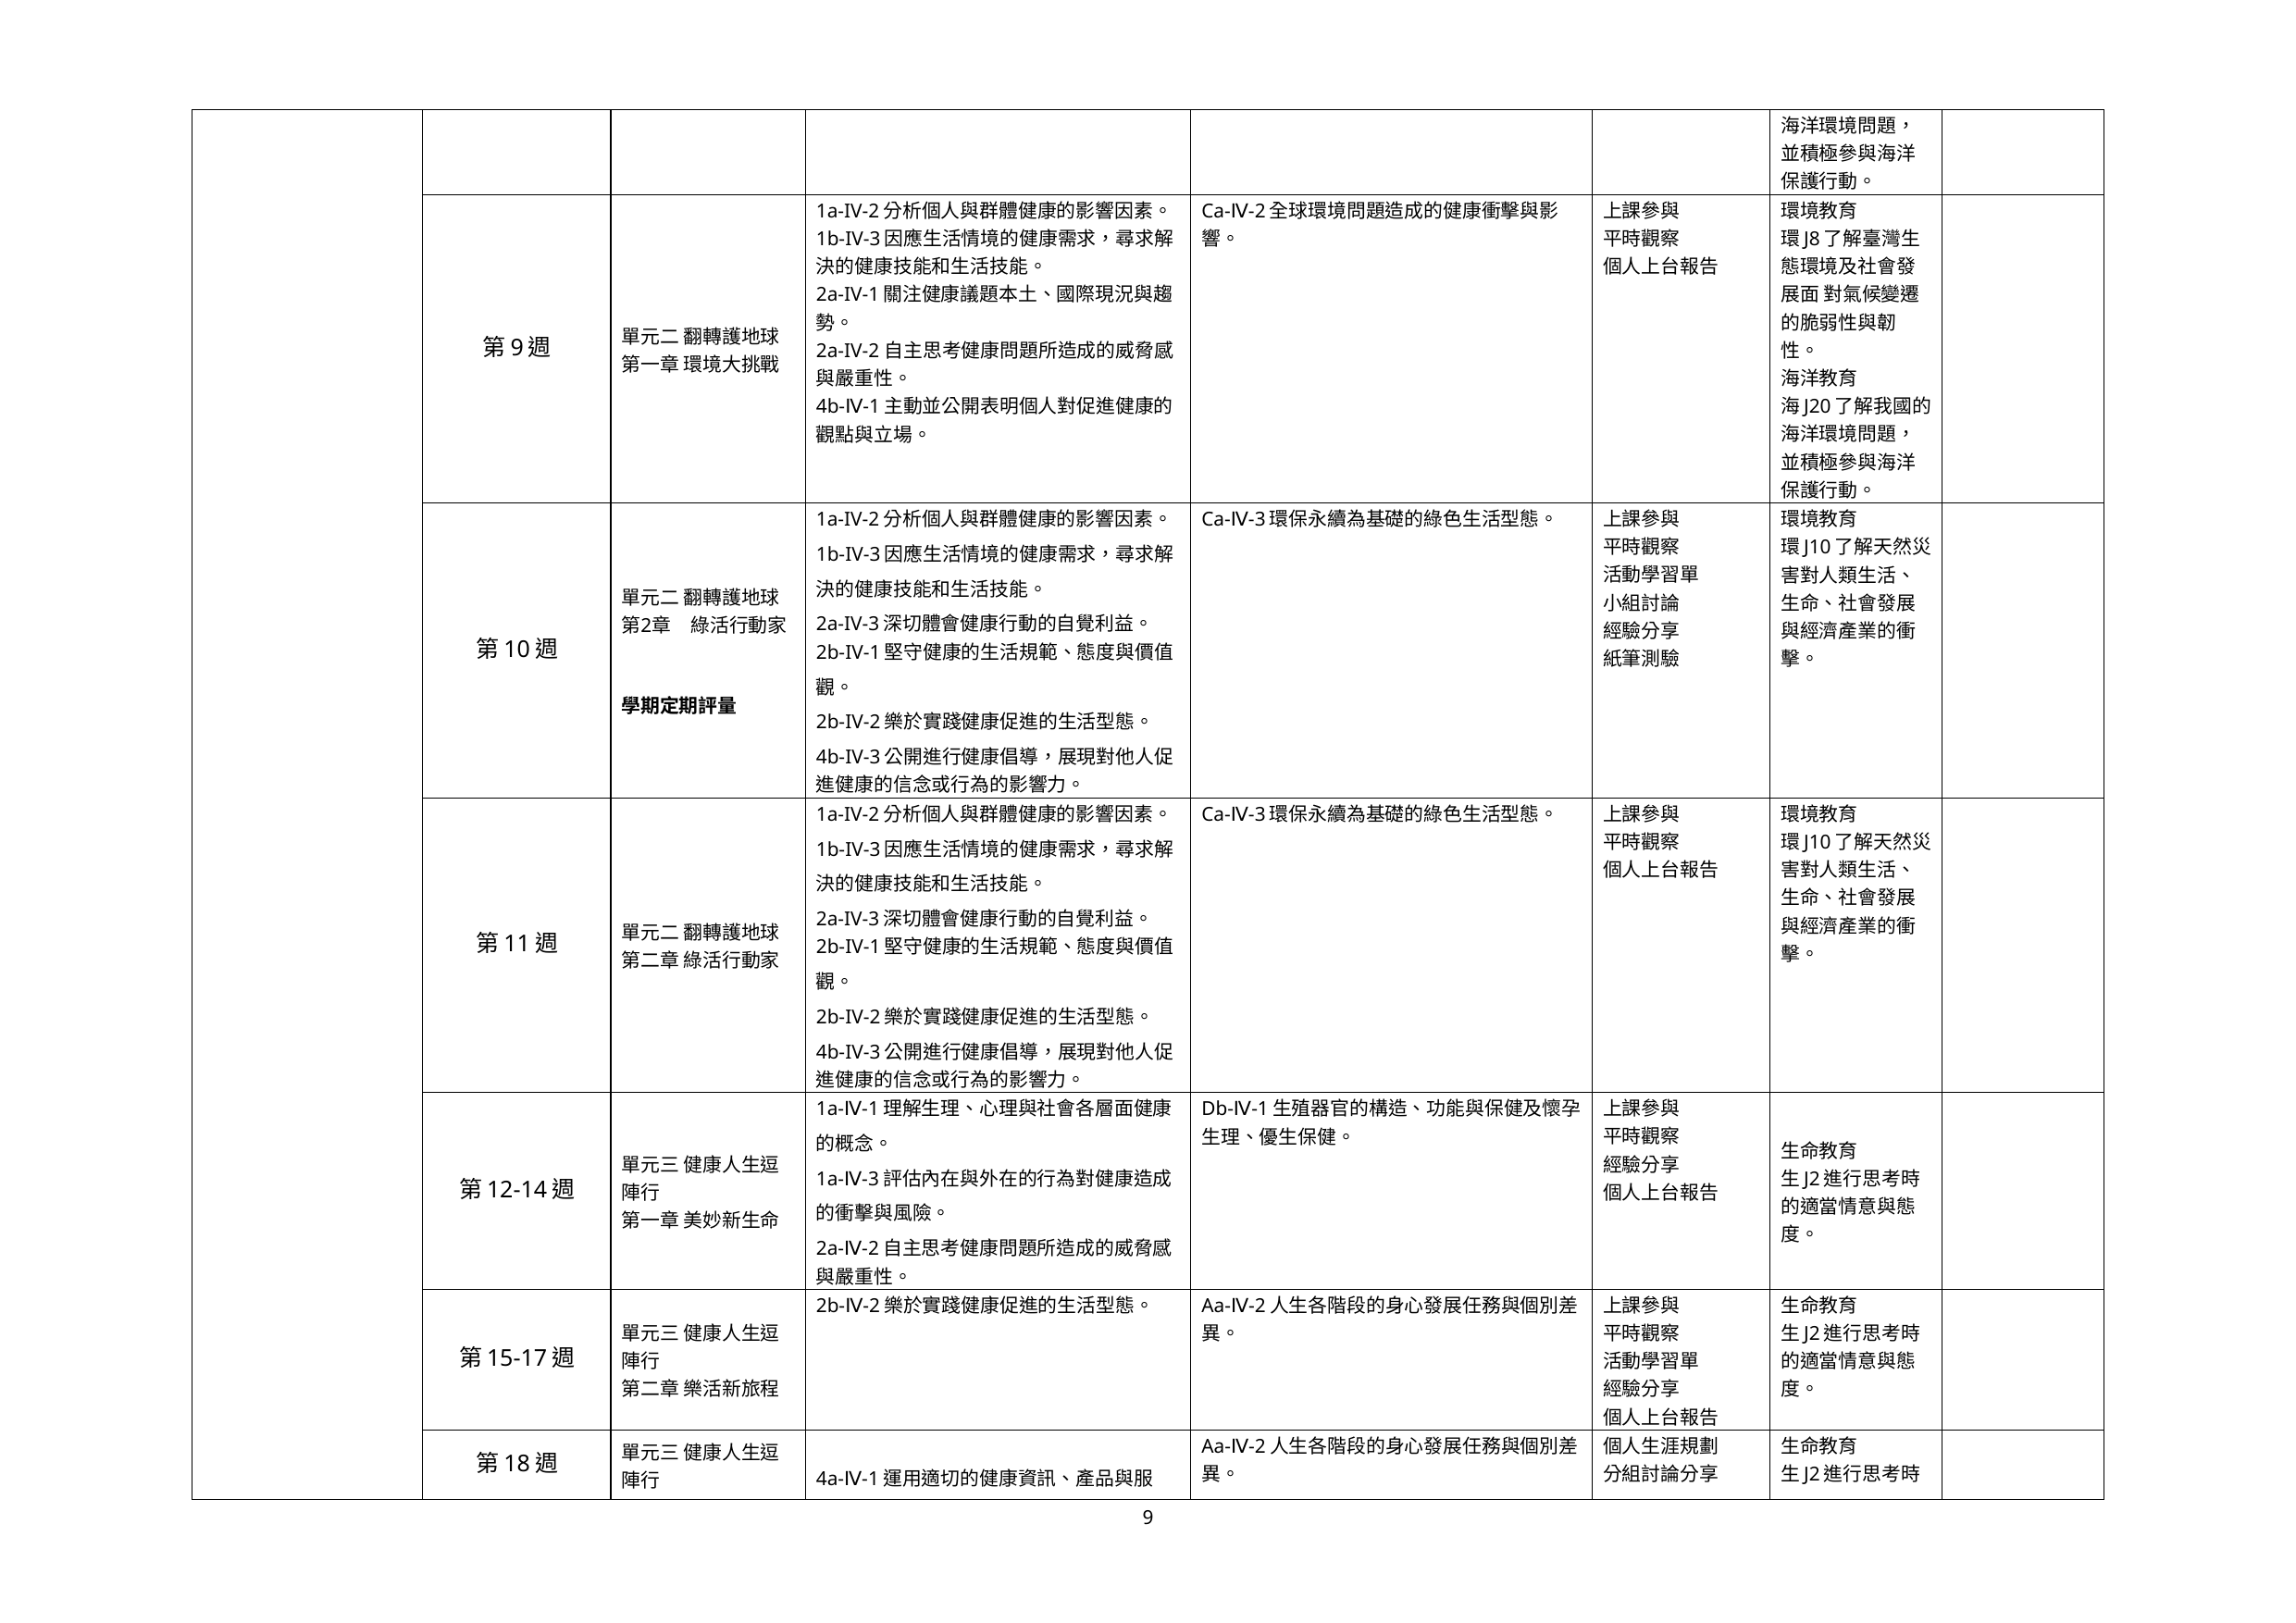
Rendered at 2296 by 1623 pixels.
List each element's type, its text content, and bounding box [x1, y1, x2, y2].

table_cell [423, 110, 610, 194]
table_cell Aa-Ⅳ-2人生各階段的身心發展任務與個別差異。 [1191, 1431, 1592, 1499]
table_cell 1a-IV-2分析個人與群體健康的影響因素。 1b-IV-3因應生活情境的健康需求，尋求解決的健康技能和生活技能。 2a-IV-3深切體會健康行動的自覺利益。 2b-IV-1堅守健康的生活規範、態度與價值觀。 2b-IV-2樂於實踐健康促進的生活型態。 4b-IV-3公開進行健康倡導，展現對他人促進健康的信念或行為的影響力。 [806, 503, 1190, 798]
table_cell 第15-17週 [423, 1290, 610, 1430]
table_cell [1942, 195, 2104, 502]
table_cell 生命教育 生J2進行思考時的適當情意與態度。 [1770, 1290, 1942, 1430]
table_cell Db-Ⅳ-1生殖器官的構造、功能與保健及懷孕生理、優生保健。 [1191, 1093, 1592, 1289]
table_cell 環境教育 環J10了解天然災害對人類生活、生命、社會發展與經濟產業的衝擊。 [1770, 503, 1942, 798]
table_cell 生命教育 生J2進行思考時 [1770, 1431, 1942, 1499]
table_cell [1942, 799, 2104, 1092]
table_cell [1942, 1093, 2104, 1289]
table_cell [1593, 110, 1769, 194]
table_cell Ca-Ⅳ-3環保永續為基礎的綠色生活型態。 [1191, 799, 1592, 1092]
table_cell Ca-Ⅳ-2全球環境問題造成的健康衝擊與影響。 [1191, 195, 1592, 502]
table_cell 上課參與 平時觀察 活動學習單 經驗分享 個人上台報告 [1593, 1290, 1769, 1430]
table_cell 上課參與 平時觀察 經驗分享 個人上台報告 [1593, 1093, 1769, 1289]
table_cell 1a-Ⅳ-1理解生理、心理與社會各層面健康的概念。 1a-Ⅳ-3評估內在與外在的行為對健康造成的衝擊與風險。 2a-Ⅳ-2自主思考健康問題所造成的威脅感與嚴重性。 [806, 1093, 1190, 1289]
table_cell Aa-Ⅳ-2人生各階段的身心發展任務與個別差異。 [1191, 1290, 1592, 1430]
table_cell 4a-Ⅳ-1運用適切的健康資訊、產品與服 [806, 1431, 1190, 1499]
table_cell [1942, 1431, 2104, 1499]
table_cell Ca-Ⅳ-3環保永續為基礎的綠色生活型態。 [1191, 503, 1592, 798]
table_cell 單元三 健康人生逗陣行 [612, 1431, 805, 1499]
table_cell [1942, 503, 2104, 798]
table_cell [1942, 1290, 2104, 1430]
table_cell 第12-14週 [423, 1093, 610, 1289]
table_cell 1a-IV-2分析個人與群體健康的影響因素。 1b-IV-3因應生活情境的健康需求，尋求解決的健康技能和生活技能。 2a-IV-3深切體會健康行動的自覺利益。 2b-IV-1堅守健康的生活規範、態度與價值觀。 2b-IV-2樂於實踐健康促進的生活型態。 4b-IV-3公開進行健康倡導，展現對他人促進健康的信念或行為的影響力。 [806, 799, 1190, 1092]
table_cell 1a-IV-2分析個人與群體健康的影響因素。 1b-IV-3因應生活情境的健康需求，尋求解決的健康技能和生活技能。 2a-IV-1關注健康議題本土、國際現況與趨勢。 2a-IV-2 自主思考健康問題所造成的威脅感與嚴重性。 4b-Ⅳ-1主動並公開表明個人對促進健康的觀點與立場。 [806, 195, 1190, 502]
table_cell 上課參與 平時觀察 活動學習單 小組討論 經驗分享 紙筆測驗 [1593, 503, 1769, 798]
table_cell [1191, 110, 1592, 194]
table_cell [1942, 110, 2104, 194]
table_cell 生命教育 生J2進行思考時的適當情意與態度。 [1770, 1093, 1942, 1289]
table_cell 環境教育 環J8了解臺灣生態環境及社會發展面 對氣候變遷的脆弱性與韌性。 海洋教育 海J20了解我國的海洋環境問題，並積極參與海洋保護行動。 [1770, 195, 1942, 502]
table_cell 上課參與 平時觀察 個人上台報告 [1593, 195, 1769, 502]
table_cell 個人生涯規劃 分組討論分享 [1593, 1431, 1769, 1499]
table_cell 環境教育 環J10了解天然災害對人類生活、生命、社會發展與經濟產業的衝擊。 [1770, 799, 1942, 1092]
table_cell 第18週 [423, 1431, 610, 1499]
table_cell 第9週 [423, 195, 610, 502]
table_cell 2b-Ⅳ-2樂於實踐健康促進的生活型態。 [806, 1290, 1190, 1430]
table_cell 單元三 健康人生逗陣行 第一章 美妙新生命 [612, 1093, 805, 1289]
table_cell 上課參與 平時觀察 個人上台報告 [1593, 799, 1769, 1092]
table_cell 第11週 [423, 799, 610, 1092]
table_cell [806, 110, 1190, 194]
table_cell 單元三 健康人生逗陣行 第二章 樂活新旅程 [612, 1290, 805, 1430]
table_cell 單元二 翻轉護地球 綠活行動家 學期定期評量 [612, 503, 805, 798]
table_cell [612, 110, 805, 194]
table_cell 單元二 翻轉護地球 第二章 綠活行動家 [612, 799, 805, 1092]
table_cell 單元二 翻轉護地球 第一章 環境大挑戰 [612, 195, 805, 502]
table_cell 海洋環境問題，並積極參與海洋保護行動。 [1770, 110, 1942, 194]
table_cell 第10週 [423, 503, 610, 798]
